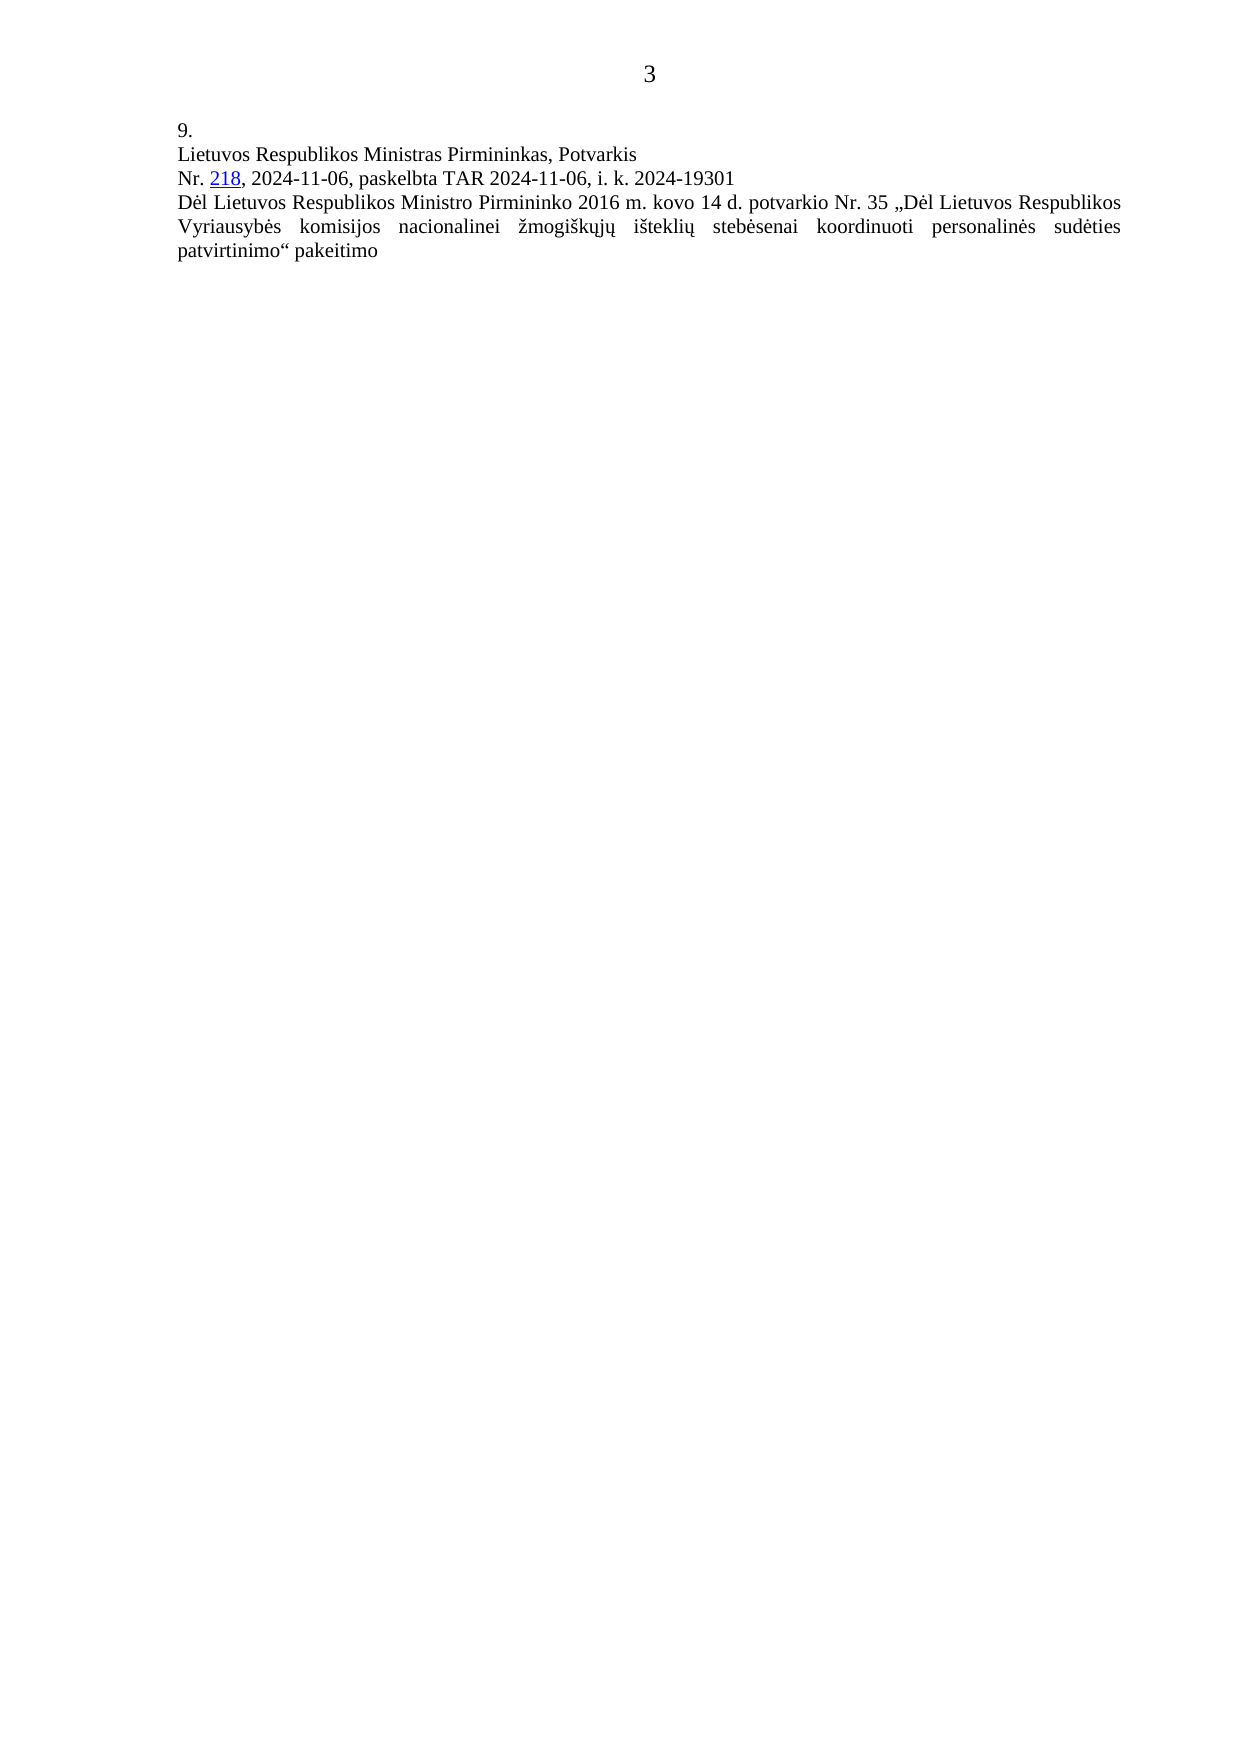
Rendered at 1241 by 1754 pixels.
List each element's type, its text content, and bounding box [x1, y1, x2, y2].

text Lietuvos Respublikos Ministras Pirmininkas, Potvarkis [177, 142, 1122, 166]
text 9. [177, 118, 1122, 142]
text Dėl Lietuvos Respublikos Ministro Pirmininko 2016 m. kovo 14 d. potvarkio Nr. 35 „Dėl Lietuvos Respublikos Vyriausybės komisijos nacionalinei žmogiškųjų išteklių stebėsenai koordinuoti personalinės sudėties patvirtinimo“ pakeitimo [177, 190, 1122, 262]
text Nr. 218, 2024-11-06, paskelbta TAR 2024-11-06, i. k. 2024-19301 [177, 166, 1122, 190]
